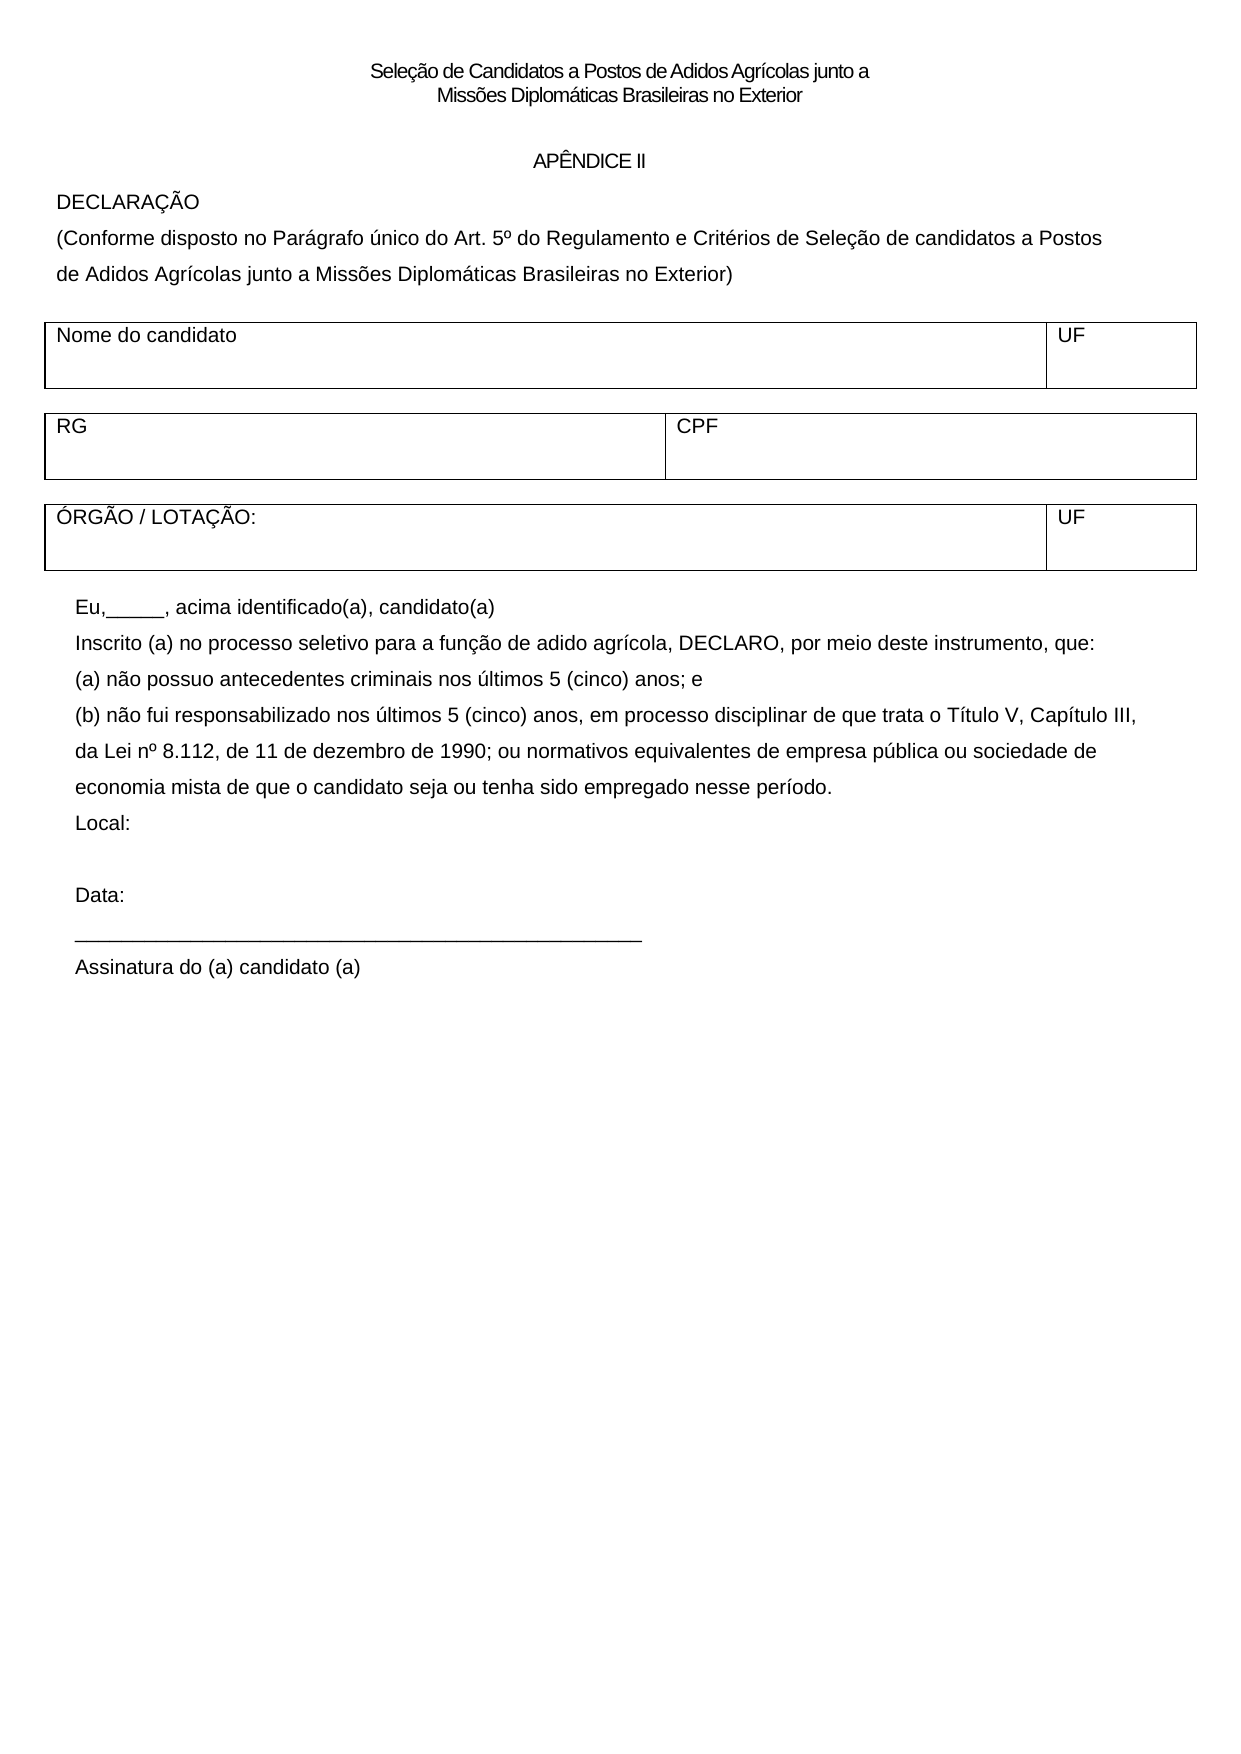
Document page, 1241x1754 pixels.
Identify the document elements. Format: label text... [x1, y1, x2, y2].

text Data: [75, 883, 1165, 907]
table_cell [666, 438, 1196, 479]
text _________________________________________________ [75, 919, 1165, 943]
table_cell [46, 438, 665, 479]
table_cell DECLARAÇÃO (Conforme disposto no Parágrafo único do Art. 5º do Regulamento e Critérios de Seleção de candidatos a Postos de Adidos Agrícolas junto a Missões Diplomáticas Brasileiras no Exterior) [45, 190, 1135, 298]
table_cell [1047, 529, 1196, 570]
text Inscrito (a) no processo seletivo para a função de adido agrícola, DECLARO, por meio deste instrumento, que: [75, 631, 1165, 655]
table_cell [1047, 347, 1196, 388]
table_header Nome do candidato [46, 323, 1046, 347]
table_cell [46, 529, 1046, 570]
table_header ÓRGÃO / LOTAÇÃO: [46, 505, 1046, 529]
text (b) não fui responsabilizado nos últimos 5 (cinco) anos, em processo disciplinar de que trata o Título V, Capítulo III, da Lei nº 8.112, de 11 de dezembro de 1990; ou normativos equivalentes de empresa pública ou sociedade de economia mista de que o candidato seja ou tenha sido empregado nesse período. [75, 703, 1165, 799]
text Eu,_____, acima identificado(a), candidato(a) [75, 595, 1165, 619]
table_header UF [1047, 323, 1196, 347]
table_header CPF [666, 414, 1196, 438]
table_header APÊNDICE II [45, 131, 1135, 190]
text Missões Diplomáticas Brasileiras no Exterior [75, 83, 1165, 107]
table_cell [46, 347, 1046, 388]
text Assinatura do (a) candidato (a) [75, 954, 1165, 978]
text Seleção de Candidatos a Postos de Adidos Agrícolas junto a [75, 59, 1165, 83]
text Local: [75, 811, 1165, 835]
table_header RG [46, 414, 665, 438]
table_header UF [1047, 505, 1196, 529]
text (a) não possuo antecedentes criminais nos últimos 5 (cinco) anos; e [75, 667, 1165, 691]
